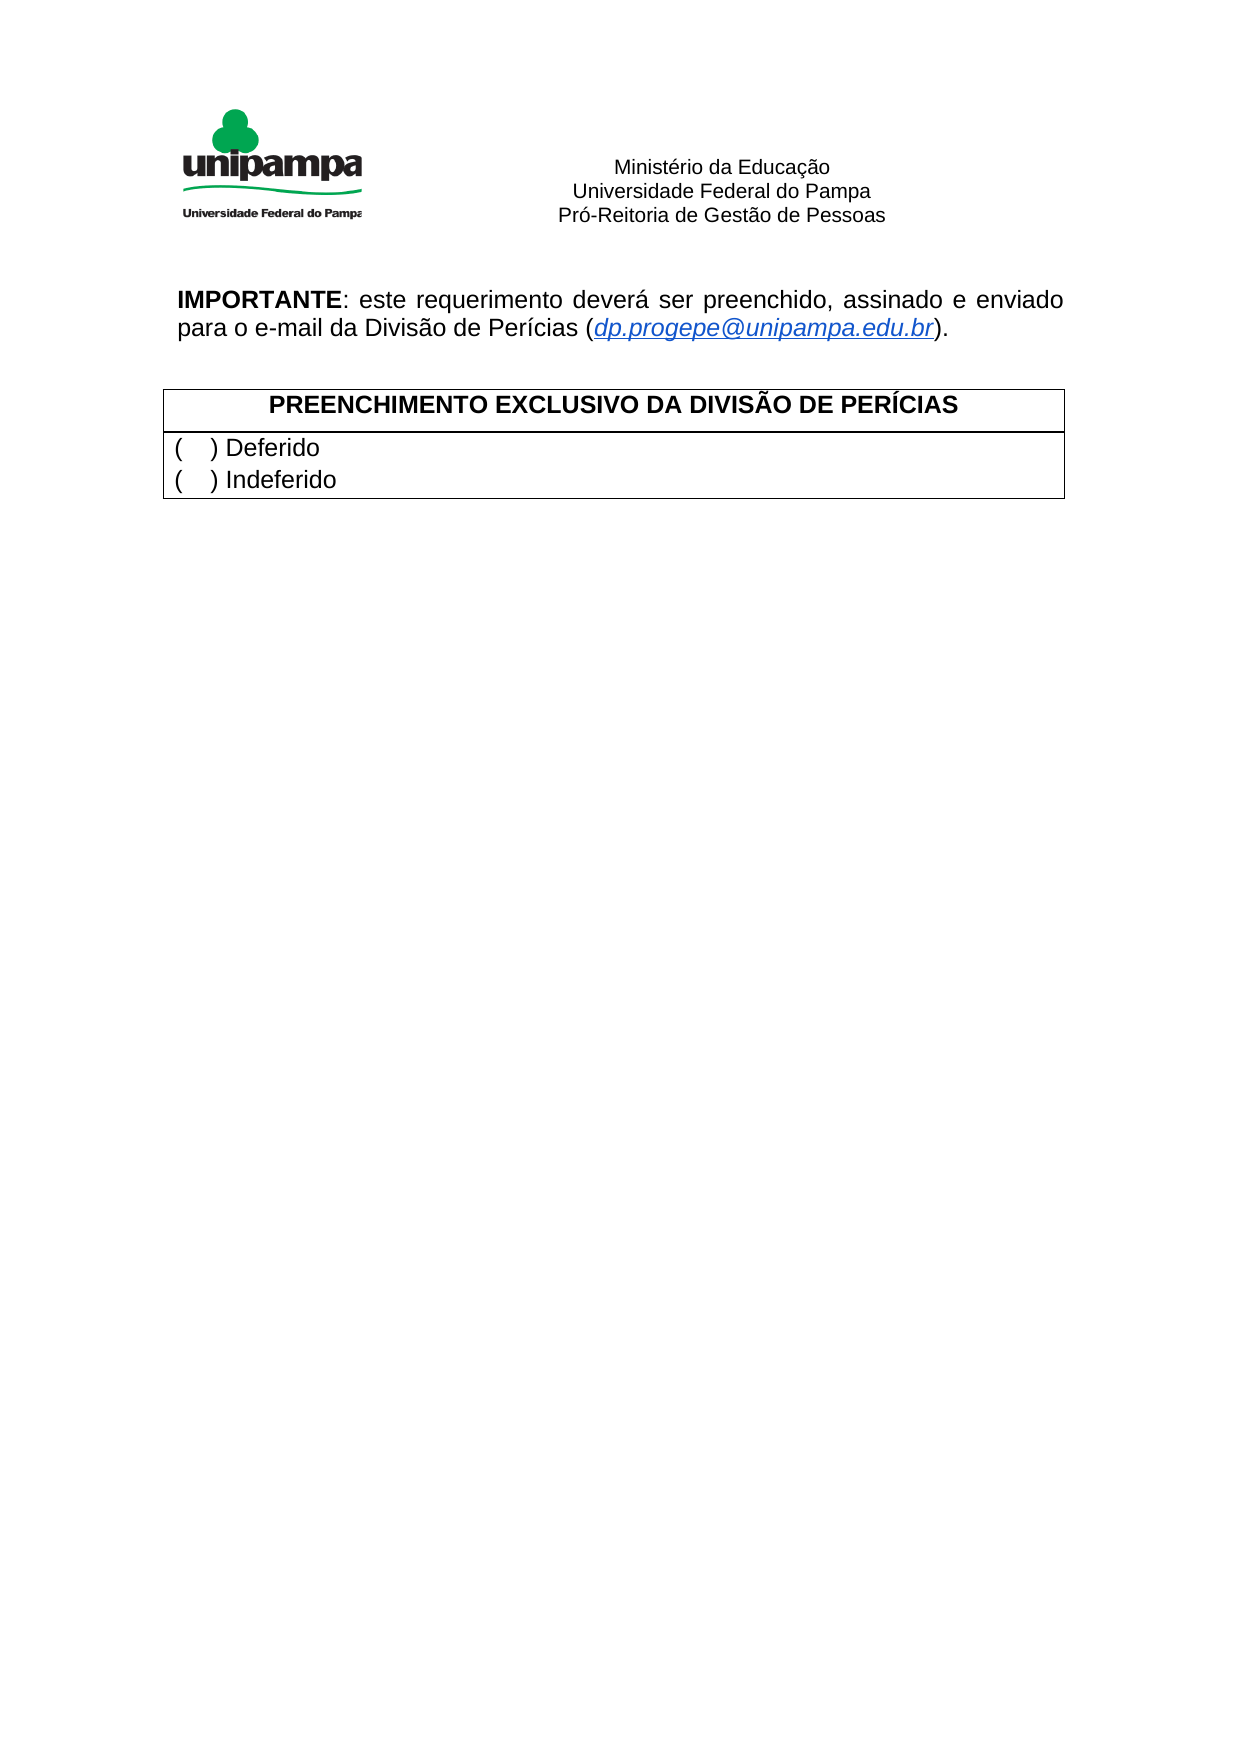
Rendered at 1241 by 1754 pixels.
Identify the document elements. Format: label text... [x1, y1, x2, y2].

table_header PREENCHIMENTO EXCLUSIVO DA DIVISÃO DE PERÍCIAS [164, 390, 1064, 431]
table_cell ( ) Deferido ( ) Indeferido [164, 433, 1064, 498]
picture [181, 106, 362, 222]
subtitle IMPORTANTE: este requerimento deverá ser preenchido, assinado e enviado para o e-mail da Divisão de Perícias (dp.progepe@unipampa.edu.br). [177, 285, 1064, 341]
